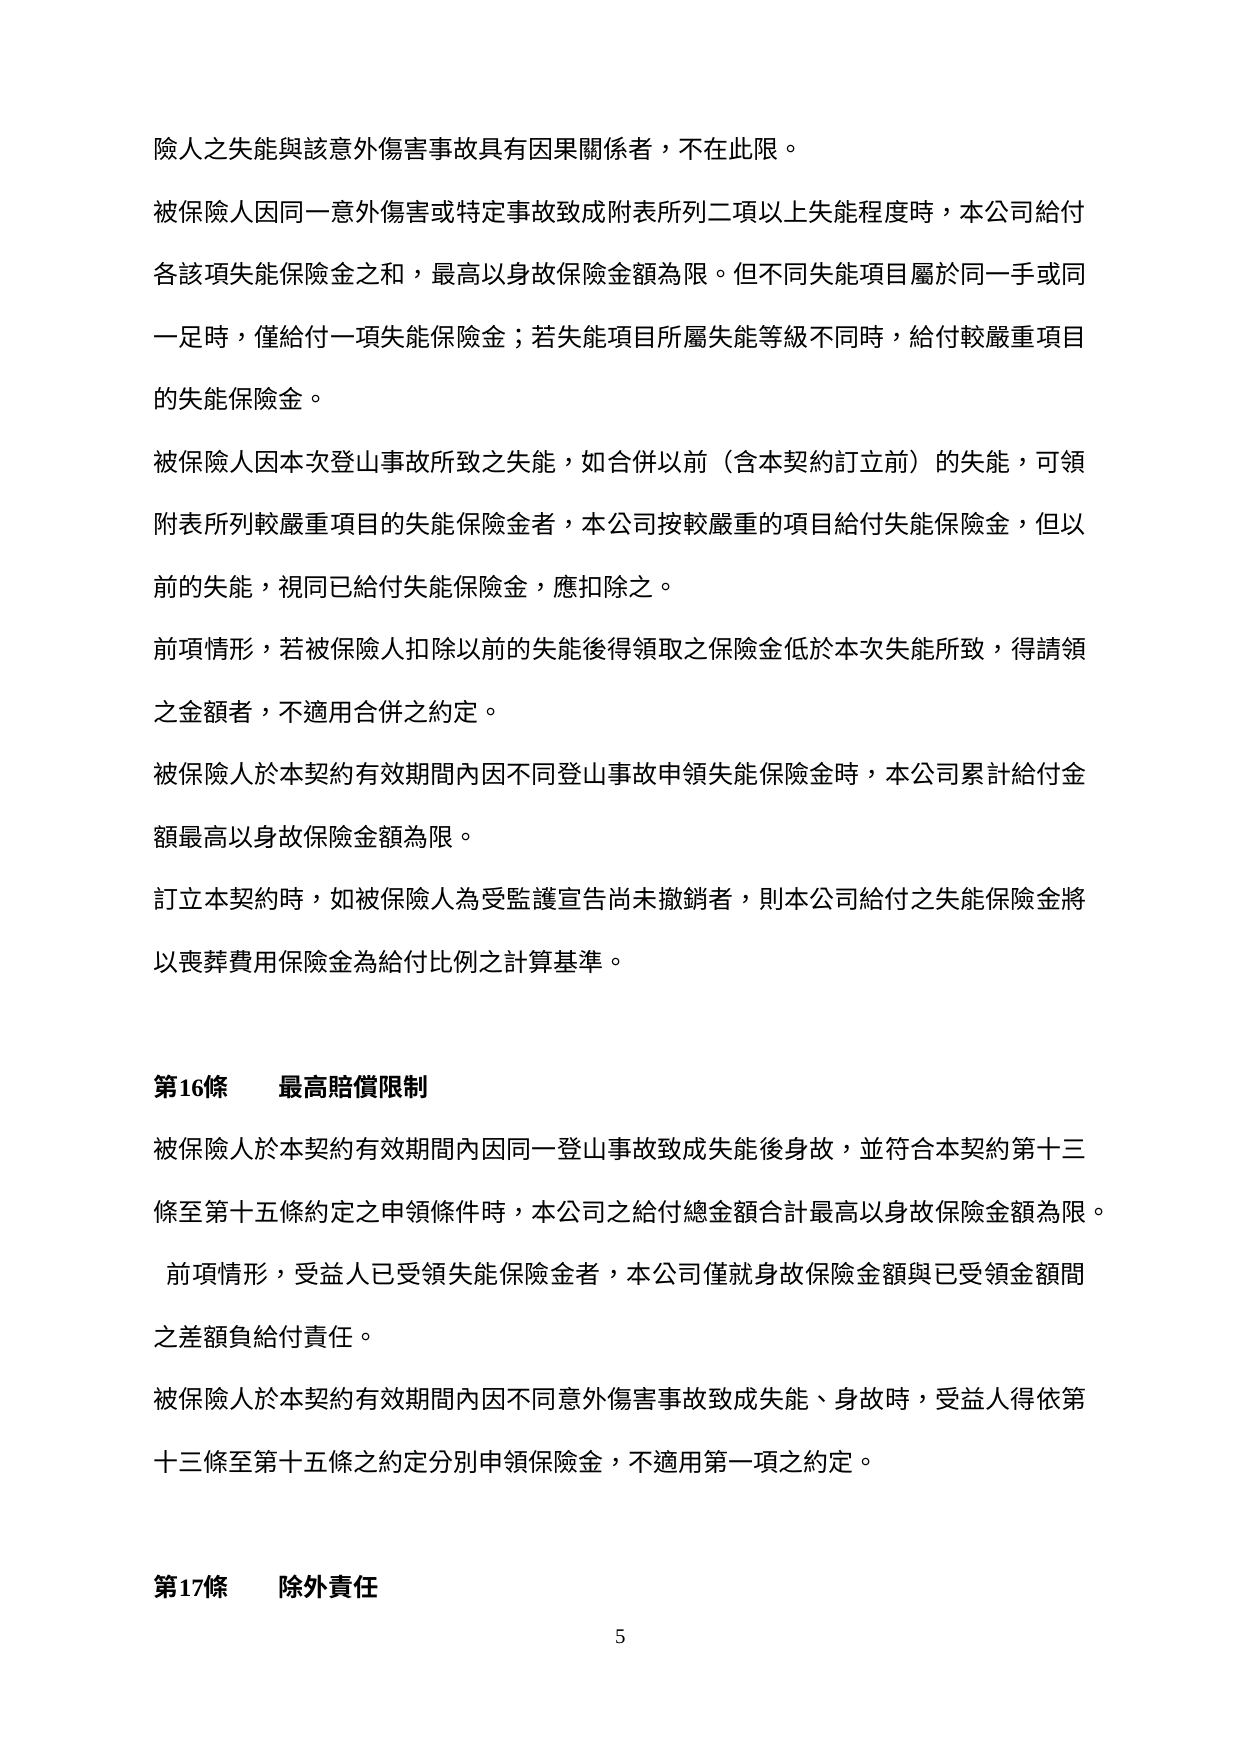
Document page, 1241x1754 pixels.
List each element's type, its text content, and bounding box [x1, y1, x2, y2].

text 被保險人於本契約有效期間內因不同意外傷害事故致成失能、身故時，受益人得依第十三條至第十五條之約定分別申領保險金，不適用第一項之約定。 [153, 1356, 1087, 1481]
text 被保險人因同一意外傷害或特定事故致成附表所列二項以上失能程度時，本公司給付 各該項失能保險金之和，最高以身故保險金額為限。但不同失能項目屬於同一手或同一足時，僅給付一項失能保險金；若失能項目所屬失能等級不同時，給付較嚴重項目的失能保險金。 [153, 169, 1087, 419]
text 被保險人於本契約有效期間內因不同登山事故申領失能保險金時，本公司累計給付金 額最高以身故保險金額為限。 [153, 731, 1087, 856]
text 險人之失能與該意外傷害事故具有因果關係者，不在此限。 [153, 106, 1087, 169]
list 最高賠償限制 [153, 1044, 1087, 1106]
text 被保險人於本契約有效期間內因同一登山事故致成失能後身故，並符合本契約第十三 條至第十五條約定之申領條件時，本公司之給付總金額合計最高以身故保險金額為限。 前項情形，受益人已受領失能保險金者，本公司僅就身故保險金額與已受領金額間之差額負給付責任。 [153, 1106, 1087, 1356]
text 訂立本契約時，如被保險人為受監護宣告尚未撤銷者，則本公司給付之失能保險金將以喪葬費用保險金為給付比例之計算基準。 [153, 856, 1087, 981]
text 被保險人因本次登山事故所致之失能，如合併以前（含本契約訂立前）的失能，可領附表所列較嚴重項目的失能保險金者，本公司按較嚴重的項目給付失能保險金，但以前的失能，視同已給付失能保險金，應扣除之。 [153, 419, 1087, 606]
list 除外責任 [153, 1544, 1087, 1606]
text 前項情形，若被保險人扣除以前的失能後得領取之保險金低於本次失能所致，得請領之金額者，不適用合併之約定。 [153, 606, 1087, 731]
